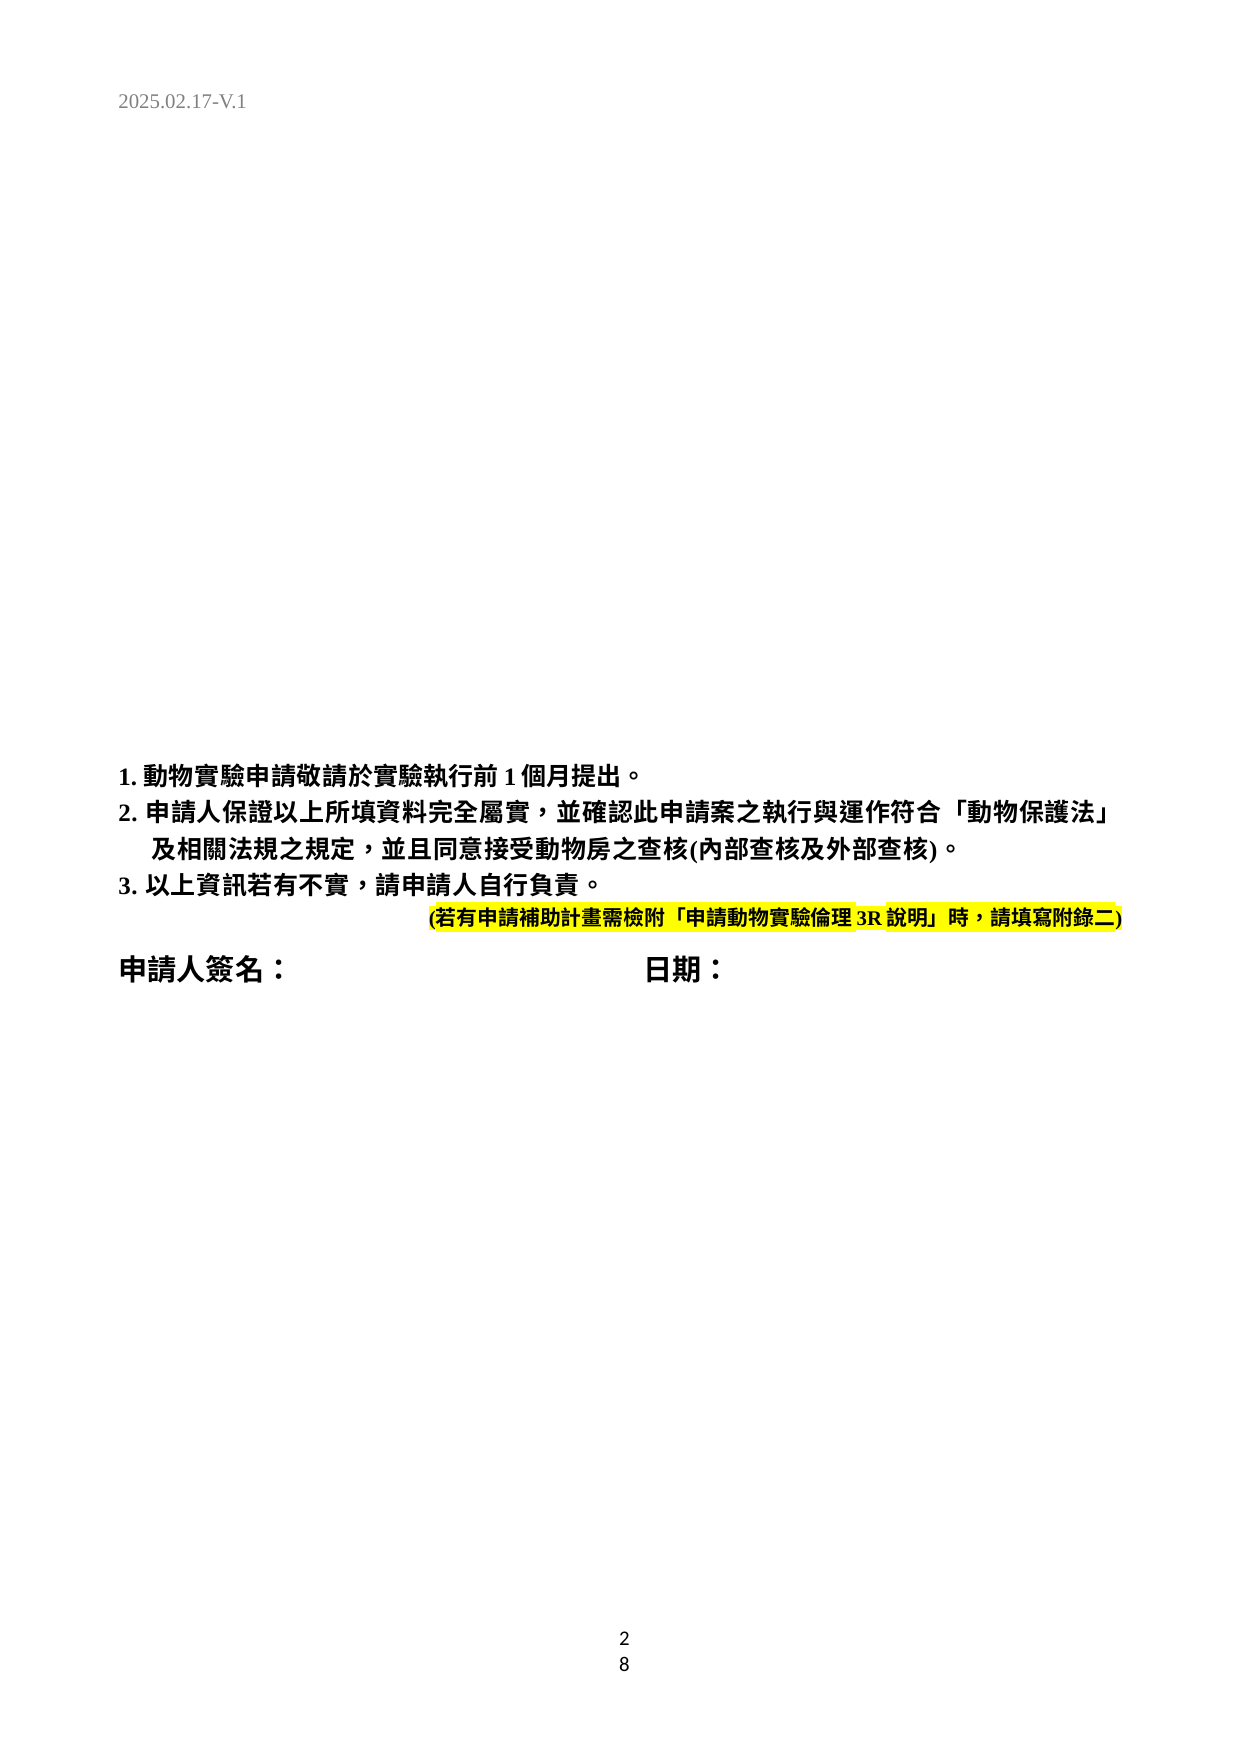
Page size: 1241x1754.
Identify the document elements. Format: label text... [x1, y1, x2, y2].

text 申請人簽名： 日期： [118, 947, 1122, 989]
text 2. 申請人保證以上所填資料完全屬實，並確認此申請案之執行與運作符合「動物保護法」及相關法規之規定，並且同意接受動物房之查核(內部查核及外部查核)。 [118, 793, 1122, 865]
text 3. 以上資訊若有不實，請申請人自行負責。 [118, 865, 1122, 902]
text (若有申請補助計畫需檢附「申請動物實驗倫理3R說明」時，請填寫附錄二) [118, 902, 1122, 932]
text 1. 動物實驗申請敬請於實驗執行前1個月提出。 [118, 757, 1122, 793]
